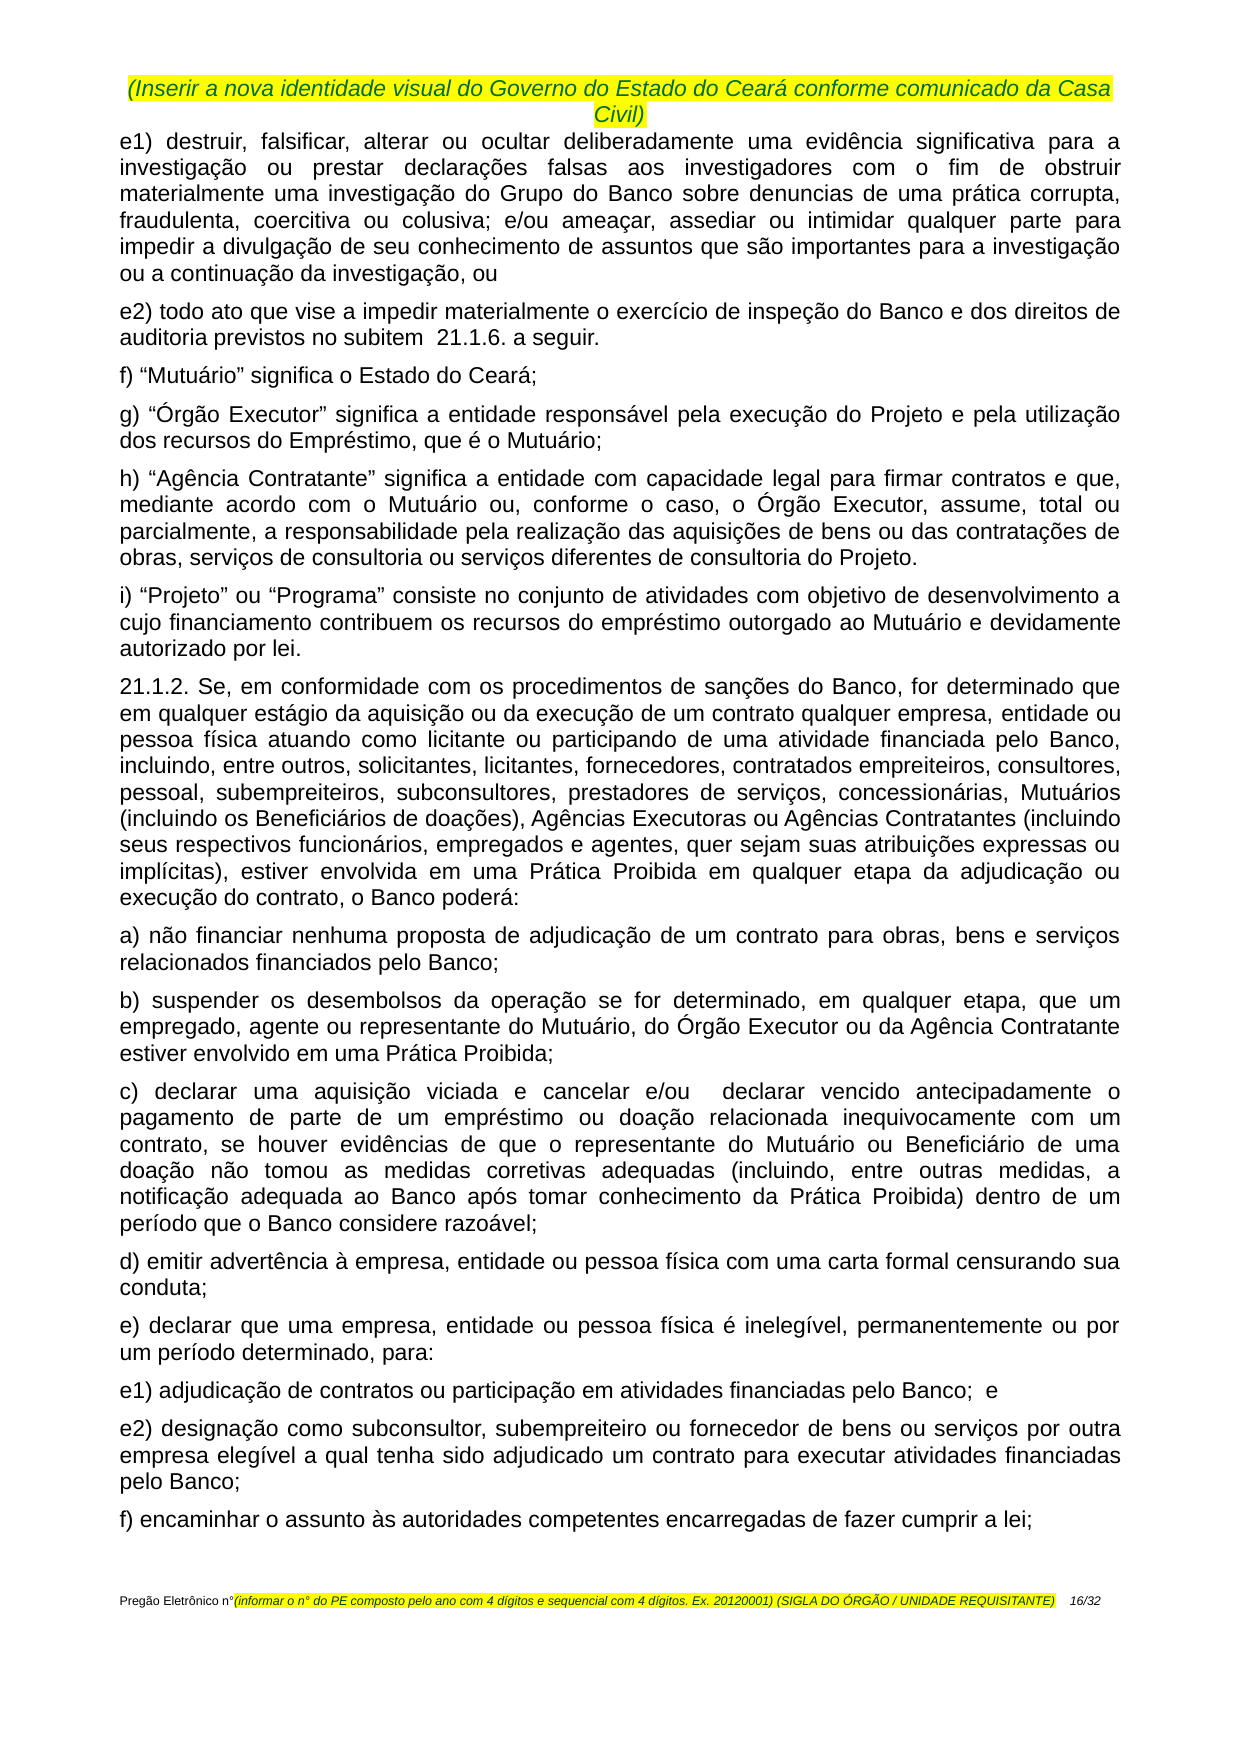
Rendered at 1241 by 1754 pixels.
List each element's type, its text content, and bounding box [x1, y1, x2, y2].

text g) “Órgão Executor” significa a entidade responsável pela execução do Projeto e pela utilização dos recursos do Empréstimo, que é o Mutuário; [119, 401, 1121, 453]
text a) não financiar nenhuma proposta de adjudicação de um contrato para obras, bens e serviços relacionados financiados pelo Banco; [119, 922, 1121, 975]
text e1) adjudicação de contratos ou participação em atividades financiadas pelo Banco; e [119, 1377, 1121, 1403]
text h) “Agência Contratante” significa a entidade com capacidade legal para firmar contratos e que, mediante acordo com o Mutuário ou, conforme o caso, o Órgão Executor, assume, total ou parcialmente, a responsabilidade pela realização das aquisições de bens ou das contratações de obras, serviços de consultoria ou serviços diferentes de consultoria do Projeto. [119, 465, 1121, 571]
text f) “Mutuário” significa o Estado do Ceará; [119, 362, 1121, 389]
text e2) todo ato que vise a impedir materialmente o exercício de inspeção do Banco e dos direitos de auditoria previstos no subitem 21.1.6. a seguir. [119, 298, 1121, 350]
text e2) designação como subconsultor, subempreiteiro ou fornecedor de bens ou serviços por outra empresa elegível a qual tenha sido adjudicado um contrato para executar atividades financiadas pelo Banco; [119, 1415, 1121, 1494]
text 21.1.2. Se, em conformidade com os procedimentos de sanções do Banco, for determinado que em qualquer estágio da aquisição ou da execução de um contrato qualquer empresa, entidade ou pessoa física atuando como licitante ou participando de uma atividade financiada pelo Banco, incluindo, entre outros, solicitantes, licitantes, fornecedores, contratados empreiteiros, consultores, pessoal, subempreiteiros, subconsultores, prestadores de serviços, concessionárias, Mutuários (incluindo os Beneficiários de doações), Agências Executoras ou Agências Contratantes (incluindo seus respectivos funcionários, empregados e agentes, quer sejam suas atribuições expressas ou implícitas), estiver envolvida em uma Prática Proibida em qualquer etapa da adjudicação ou execução do contrato, o Banco poderá: [119, 673, 1121, 911]
text e1) destruir, falsificar, alterar ou ocultar deliberadamente uma evidência significativa para a investigação ou prestar declarações falsas aos investigadores com o fim de obstruir materialmente uma investigação do Grupo do Banco sobre denuncias de uma prática corrupta, fraudulenta, coercitiva ou colusiva; e/ou ameaçar, assediar ou intimidar qualquer parte para impedir a divulgação de seu conhecimento de assuntos que são importantes para a investigação ou a continuação da investigação, ou [119, 128, 1121, 286]
text d) emitir advertência à empresa, entidade ou pessoa física com uma carta formal censurando sua conduta; [119, 1248, 1121, 1301]
text f) encaminhar o assunto às autoridades competentes encarregadas de fazer cumprir a lei; [119, 1506, 1121, 1533]
text e) declarar que uma empresa, entidade ou pessoa física é inelegível, permanentemente ou por um período determinado, para: [119, 1312, 1121, 1365]
text c) declarar uma aquisição viciada e cancelar e/ou declarar vencido antecipadamente o pagamento de parte de um empréstimo ou doação relacionada inequivocamente com um contrato, se houver evidências de que o representante do Mutuário ou Beneficiário de uma doação não tomou as medidas corretivas adequadas (incluindo, entre outras medidas, a notificação adequada ao Banco após tomar conhecimento da Prática Proibida) dentro de um período que o Banco considere razoável; [119, 1078, 1121, 1236]
text b) suspender os desembolsos da operação se for determinado, em qualquer etapa, que um empregado, agente ou representante do Mutuário, do Órgão Executor ou da Agência Contratante estiver envolvido em uma Prática Proibida; [119, 987, 1121, 1066]
text i) “Projeto” ou “Programa” consiste no conjunto de atividades com objetivo de desenvolvimento a cujo financiamento contribuem os recursos do empréstimo outorgado ao Mutuário e devidamente autorizado por lei. [119, 582, 1121, 661]
